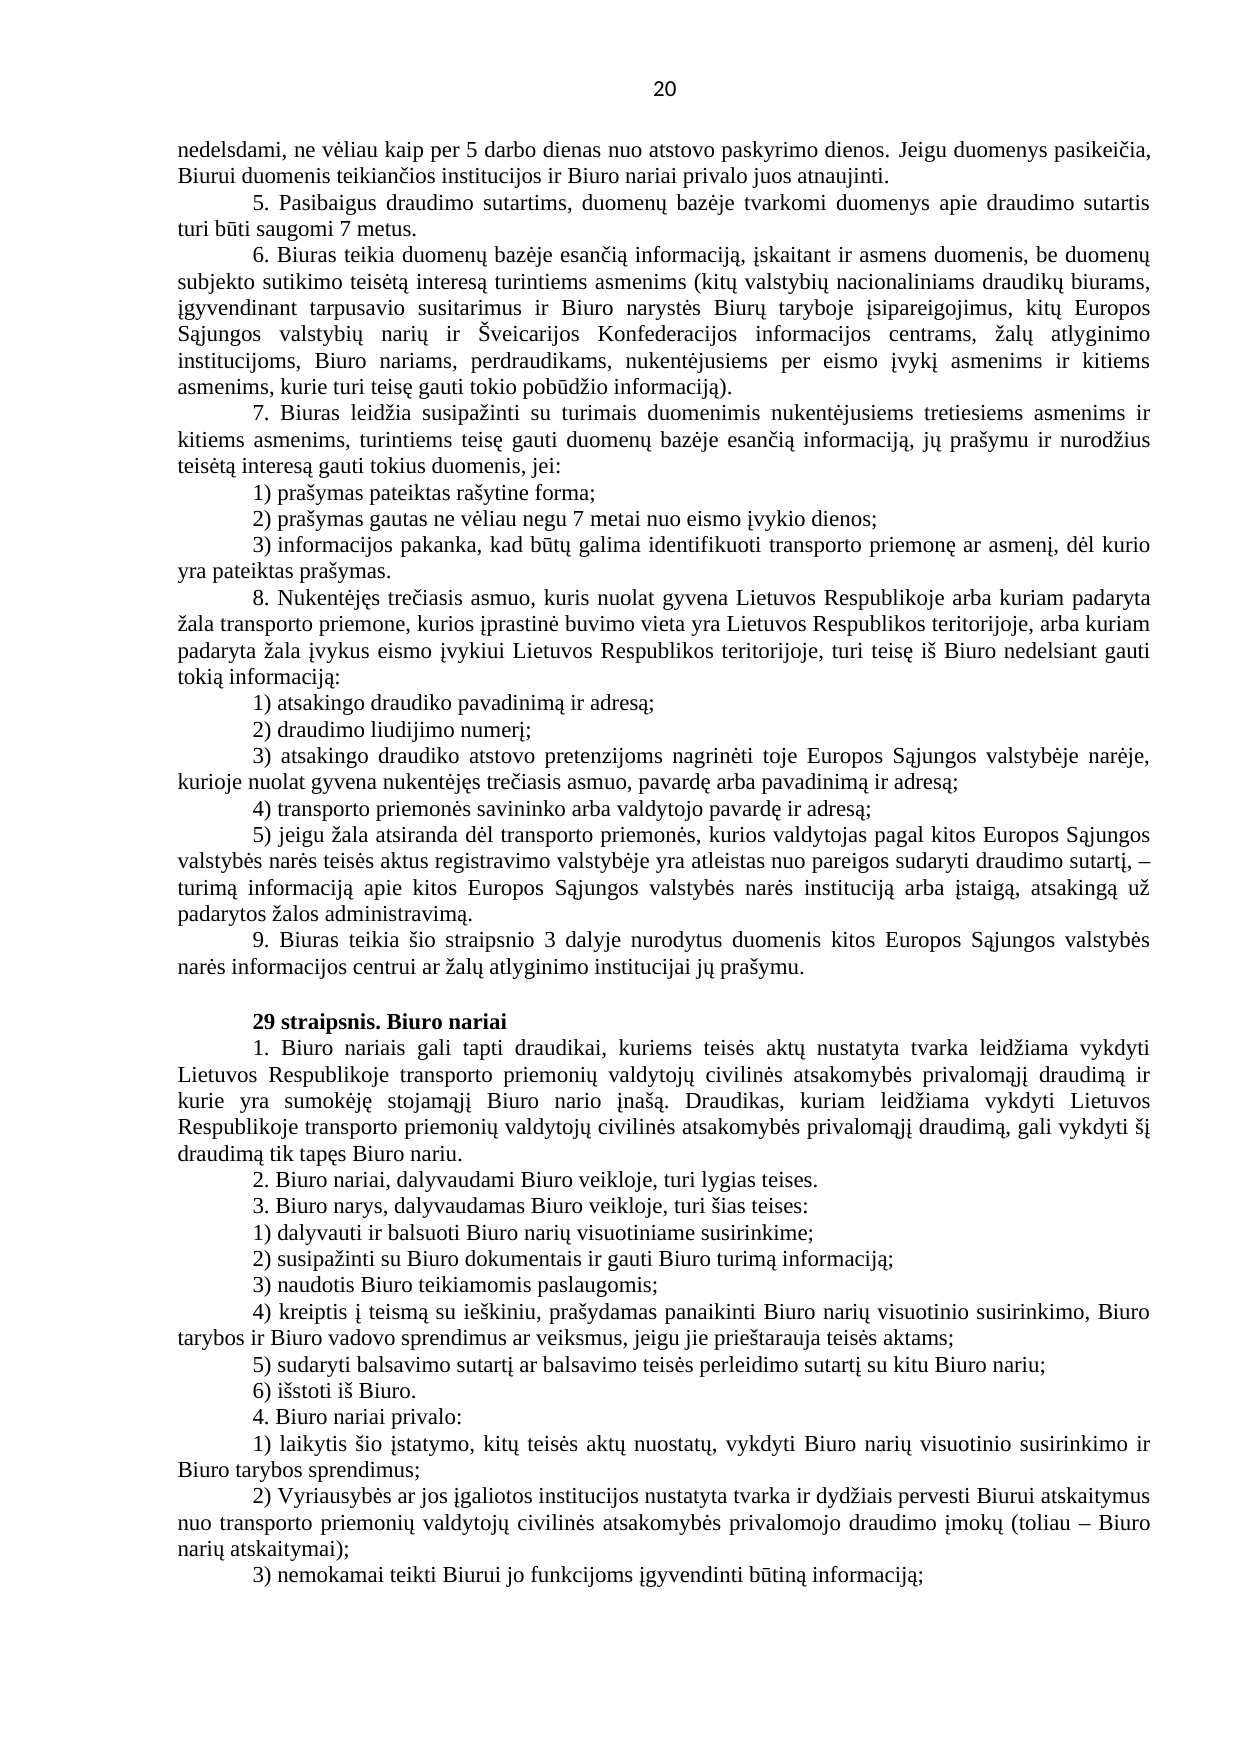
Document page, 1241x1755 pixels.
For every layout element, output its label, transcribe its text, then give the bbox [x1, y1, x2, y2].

text 2. Biuro nariai, dalyvaudami Biuro veikloje, turi lygias teises. [177, 1166, 1152, 1192]
text 9. Biuras teikia šio straipsnio 3 dalyje nurodytus duomenis kitos Europos Sąjungos valstybės narės informacijos centrui ar žalų atlyginimo institucijai jų prašymu. [177, 927, 1152, 979]
text 2) susipažinti su Biuro dokumentais ir gauti Biuro turimą informaciją; [177, 1245, 1152, 1272]
text 4. Biuro nariai privalo: [177, 1403, 1152, 1430]
text 6) išstoti iš Biuro. [177, 1377, 1152, 1403]
text 2) Vyriausybės ar jos įgaliotos institucijos nustatyta tvarka ir dydžiais pervesti Biurui atskaitymus nuo transporto priemonių valdytojų civilinės atsakomybės privalomojo draudimo įmokų (toliau – Biuro narių atskaitymai); [177, 1482, 1152, 1561]
text 8. Nukentėjęs trečiasis asmuo, kuris nuolat gyvena Lietuvos Respublikoje arba kuriam padaryta žala transporto priemone, kurios įprastinė buvimo vieta yra Lietuvos Respublikos teritorijoje, arba kuriam padaryta žala įvykus eismo įvykiui Lietuvos Respublikos teritorijoje, turi teisę iš Biuro nedelsiant gauti tokią informaciją: [177, 584, 1152, 689]
text 5) jeigu žala atsiranda dėl transporto priemonės, kurios valdytojas pagal kitos Europos Sąjungos valstybės narės teisės aktus registravimo valstybėje yra atleistas nuo pareigos sudaryti draudimo sutartį, – turimą informaciją apie kitos Europos Sąjungos valstybės narės instituciją arba įstaigą, atsakingą už padarytos žalos administravimą. [177, 821, 1152, 927]
text 6. Biuras teikia duomenų bazėje esančią informaciją, įskaitant ir asmens duomenis, be duomenų subjekto sutikimo teisėtą interesą turintiems asmenims (kitų valstybių nacionaliniams draudikų biurams, įgyvendinant tarpusavio susitarimus ir Biuro narystės Biurų taryboje įsipareigojimus, kitų Europos Sąjungos valstybių narių ir Šveicarijos Konfederacijos informacijos centrams, žalų atlyginimo institucijoms, Biuro nariams, perdraudikams, nukentėjusiems per eismo įvykį asmenims ir kitiems asmenims, kurie turi teisę gauti tokio pobūdžio informaciją). [177, 241, 1152, 399]
text 3) nemokamai teikti Biurui jo funkcijoms įgyvendinti būtiną informaciją; [177, 1561, 1152, 1588]
text 1) dalyvauti ir balsuoti Biuro narių visuotiniame susirinkime; [177, 1219, 1152, 1245]
text 1) atsakingo draudiko pavadinimą ir adresą; [177, 689, 1152, 716]
text 3) informacijos pakanka, kad būtų galima identifikuoti transporto priemonę ar asmenį, dėl kurio yra pateiktas prašymas. [177, 531, 1152, 584]
text 1) laikytis šio įstatymo, kitų teisės aktų nuostatų, vykdyti Biuro narių visuotinio susirinkimo ir Biuro tarybos sprendimus; [177, 1430, 1152, 1482]
text 7. Biuras leidžia susipažinti su turimais duomenimis nukentėjusiems tretiesiems asmenims ir kitiems asmenims, turintiems teisę gauti duomenų bazėje esančią informaciją, jų prašymu ir nurodžius teisėtą interesą gauti tokius duomenis, jei: [177, 399, 1152, 478]
text 5) sudaryti balsavimo sutartį ar balsavimo teisės perleidimo sutartį su kitu Biuro nariu; [177, 1351, 1152, 1377]
text 29 straipsnis. Biuro nariai [177, 1008, 1152, 1034]
text 3. Biuro narys, dalyvaudamas Biuro veikloje, turi šias teises: [177, 1192, 1152, 1219]
text nedelsdami, ne vėliau kaip per 5 darbo dienas nuo atstovo paskyrimo dienos. Jeigu duomenys pasikeičia, Biurui duomenis teikiančios institucijos ir Biuro nariai privalo juos atnaujinti. [177, 136, 1152, 189]
text 2) draudimo liudijimo numerį; [177, 716, 1152, 742]
text 5. Pasibaigus draudimo sutartims, duomenų bazėje tvarkomi duomenys apie draudimo sutartis turi būti saugomi 7 metus. [177, 189, 1152, 241]
text 3) naudotis Biuro teikiamomis paslaugomis; [177, 1272, 1152, 1298]
text 4) kreiptis į teismą su ieškiniu, prašydamas panaikinti Biuro narių visuotinio susirinkimo, Biuro tarybos ir Biuro vadovo sprendimus ar veiksmus, jeigu jie prieštarauja teisės aktams; [177, 1298, 1152, 1351]
text 1) prašymas pateiktas rašytine forma; [177, 478, 1152, 505]
text 4) transporto priemonės savininko arba valdytojo pavardę ir adresą; [177, 795, 1152, 821]
text 1. Biuro nariais gali tapti draudikai, kuriems teisės aktų nustatyta tvarka leidžiama vykdyti Lietuvos Respublikoje transporto priemonių valdytojų civilinės atsakomybės privalomąjį draudimą ir kurie yra sumokėję stojamąjį Biuro nario įnašą. Draudikas, kuriam leidžiama vykdyti Lietuvos Respublikoje transporto priemonių valdytojų civilinės atsakomybės privalomąjį draudimą, gali vykdyti šį draudimą tik tapęs Biuro nariu. [177, 1034, 1152, 1166]
text 3) atsakingo draudiko atstovo pretenzijoms nagrinėti toje Europos Sąjungos valstybėje narėje, kurioje nuolat gyvena nukentėjęs trečiasis asmuo, pavardę arba pavadinimą ir adresą; [177, 742, 1152, 795]
text 2) prašymas gautas ne vėliau negu 7 metai nuo eismo įvykio dienos; [177, 505, 1152, 531]
